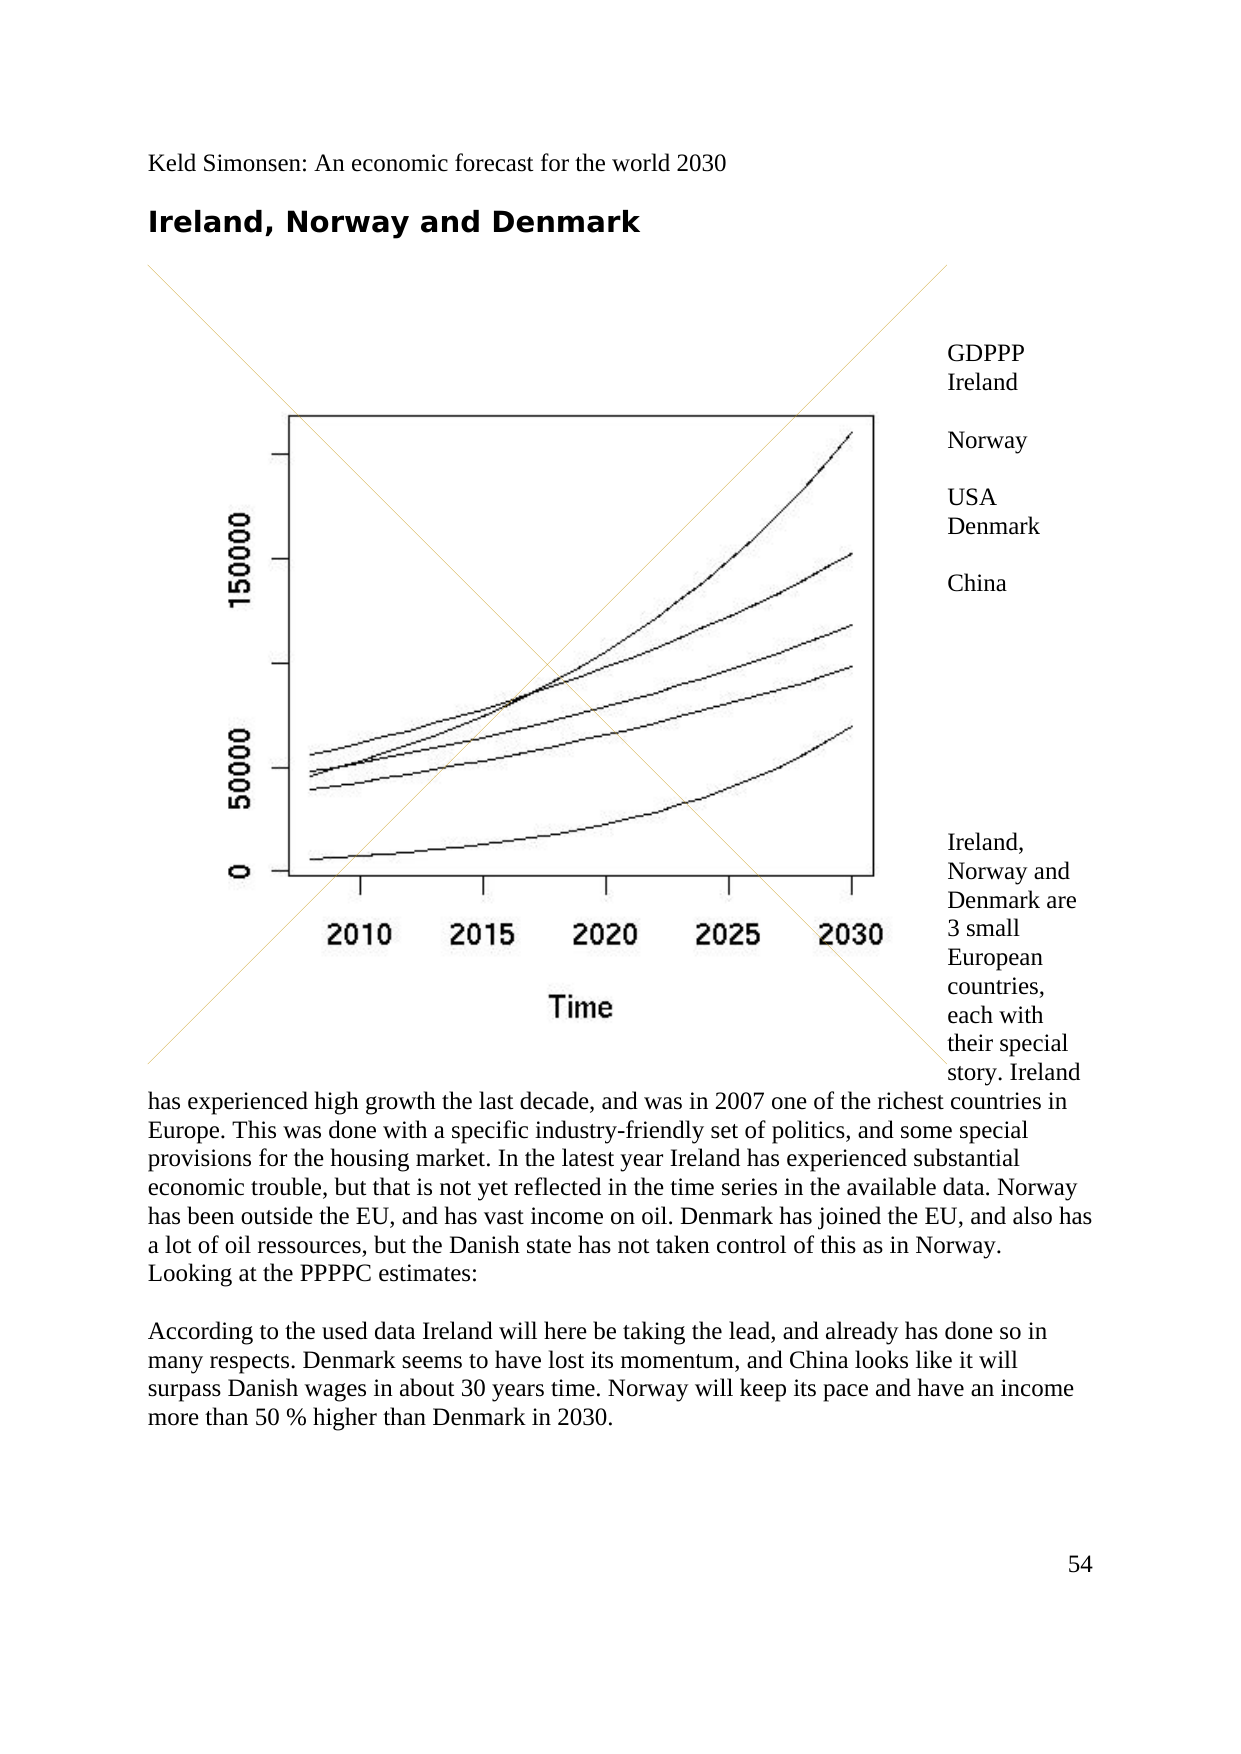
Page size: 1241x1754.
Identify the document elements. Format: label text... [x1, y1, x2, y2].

picture [150, 266, 944, 663]
text Ireland, Norway and Denmark are 3 small European countries, each with their special story. Ireland has experienced high growth the last decade, and was in 2007 one of the richest countries in Europe. This was done with a specific industry-friendly set of politics, and some special provisions for the housing market. In the latest year Ireland has experienced substantial economic trouble, but that is not yet reflected in the time series in the available data. Norway has been outside the EU, and has vast income on oil. Denmark has joined the EU, and also has a lot of oil ressources, but the Danish state has not taken control of this as in Norway. Looking at the PPPPC estimates: [148, 827, 1093, 1287]
picture [150, 666, 944, 1063]
text China [947, 568, 1093, 597]
text Ireland [947, 367, 1093, 396]
text GDPPP [947, 338, 1093, 367]
picture [548, 267, 946, 1062]
text Denmark [947, 511, 1093, 540]
picture [149, 268, 546, 1061]
text USA [947, 482, 1093, 511]
text According to the used data Ireland will here be taking the lead, and already has done so in many respects. Denmark seems to have lost its momentum, and China looks like it will surpass Danish wages in about 30 years time. Norway will keep its pace and have an income more than 50 % higher than Denmark in 2030. [148, 1316, 1093, 1431]
text Norway [947, 425, 1093, 453]
